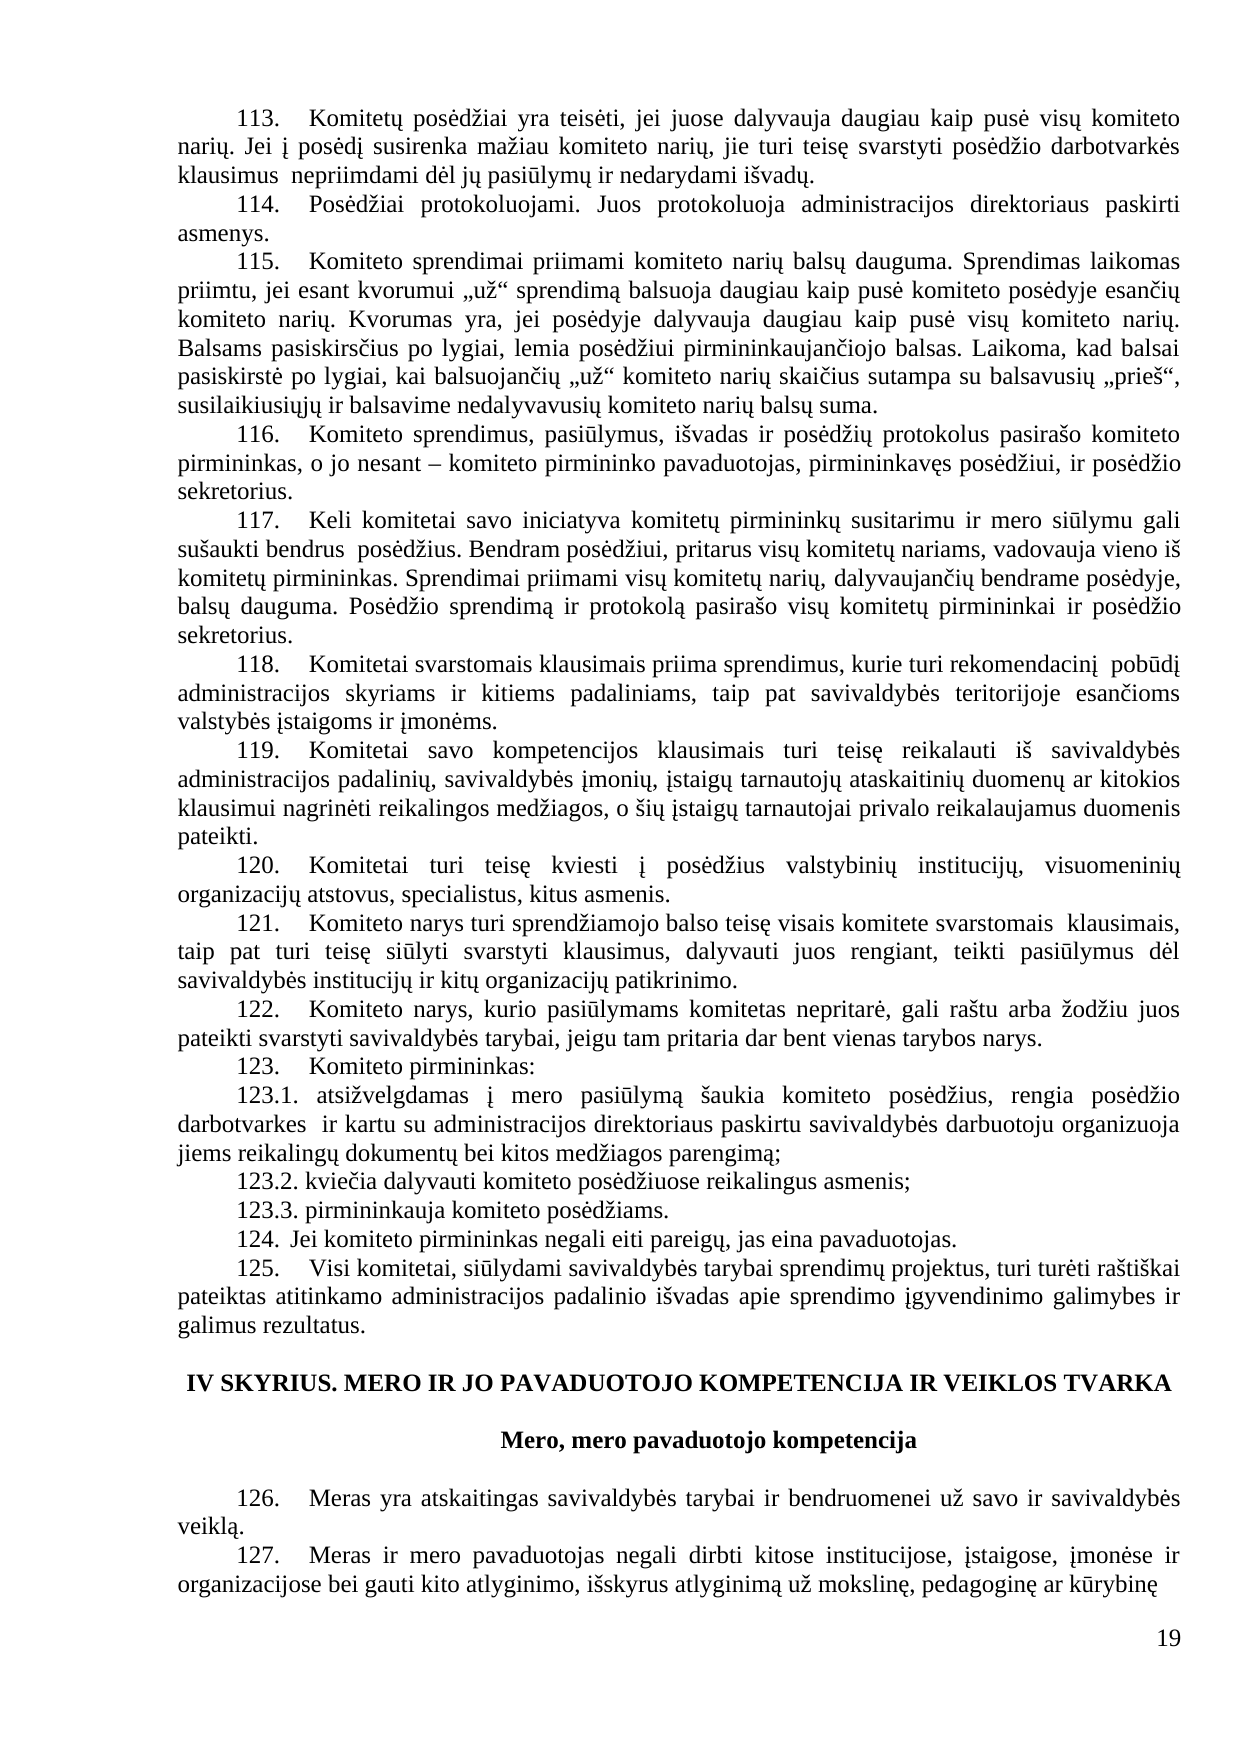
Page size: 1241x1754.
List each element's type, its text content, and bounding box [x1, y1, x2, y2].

text Mero, mero pavaduotojo kompetencija [177, 1425, 1181, 1454]
text 118. Komitetai svarstomais klausimais priima sprendimus, kurie turi rekomendacinį pobūdį administracijos skyriams ir kitiems padaliniams, taip pat savivaldybės teritorijoje esančioms valstybės įstaigoms ir įmonėms. [177, 649, 1181, 735]
text 123. Komiteto pirmininkas: [177, 1051, 1181, 1080]
text 126. Meras yra atskaitingas savivaldybės tarybai ir bendruomenei už savo ir savivaldybės veiklą. [177, 1483, 1181, 1540]
text 119. Komitetai savo kompetencijos klausimais turi teisę reikalauti iš savivaldybės administracijos padalinių, savivaldybės įmonių, įstaigų tarnautojų ataskaitinių duomenų ar kitokios klausimui nagrinėti reikalingos medžiagos, o šių įstaigų tarnautojai privalo reikalaujamus duomenis pateikti. [177, 735, 1181, 850]
text 117. Keli komitetai savo iniciatyva komitetų pirmininkų susitarimu ir mero siūlymu gali sušaukti bendrus posėdžius. Bendram posėdžiui, pritarus visų komitetų nariams, vadovauja vieno iš komitetų pirmininkas. Sprendimai priimami visų komitetų narių, dalyvaujančių bendrame posėdyje, balsų dauguma. Posėdžio sprendimą ir protokolą pasirašo visų komitetų pirmininkai ir posėdžio sekretorius. [177, 505, 1181, 649]
text 123.3. pirmininkauja komiteto posėdžiams. [177, 1195, 1181, 1224]
text 123.1. atsižvelgdamas į mero pasiūlymą šaukia komiteto posėdžius, rengia posėdžio darbotvarkes ir kartu su administracijos direktoriaus paskirtu savivaldybės darbuotoju organizuoja jiems reikalingų dokumentų bei kitos medžiagos parengimą; [177, 1080, 1181, 1166]
text 125. Visi komitetai, siūlydami savivaldybės tarybai sprendimų projektus, turi turėti raštiškai pateiktas atitinkamo administracijos padalinio išvadas apie sprendimo įgyvendinimo galimybes ir galimus rezultatus. [177, 1253, 1181, 1339]
text IV SKYRIUS. MERO IR JO PAVADUOTOJO KOMPETENCIJA IR VEIKLOS TVARKA [177, 1368, 1181, 1396]
text 114. Posėdžiai protokoluojami. Juos protokoluoja administracijos direktoriaus paskirti asmenys. [177, 189, 1181, 246]
text 116. Komiteto sprendimus, pasiūlymus, išvadas ir posėdžių protokolus pasirašo komiteto pirmininkas, o jo nesant – komiteto pirmininko pavaduotojas, pirmininkavęs posėdžiui, ir posėdžio sekretorius. [177, 419, 1181, 505]
text 115. Komiteto sprendimai priimami komiteto narių balsų dauguma. Sprendimas laikomas priimtu, jei esant kvorumui „už“ sprendimą balsuoja daugiau kaip pusė komiteto posėdyje esančių komiteto narių. Kvorumas yra, jei posėdyje dalyvauja daugiau kaip pusė visų komiteto narių. Balsams pasiskirsčius po lygiai, lemia posėdžiui pirmininkaujančiojo balsas. Laikoma, kad balsai pasiskirstė po lygiai, kai balsuojančių „už“ komiteto narių skaičius sutampa su balsavusių „prieš“, susilaikiusiųjų ir balsavime nedalyvavusių komiteto narių balsų suma. [177, 246, 1181, 419]
text 120. Komitetai turi teisę kviesti į posėdžius valstybinių institucijų, visuomeninių organizacijų atstovus, specialistus, kitus asmenis. [177, 850, 1181, 908]
text 121. Komiteto narys turi sprendžiamojo balso teisę visais komitete svarstomais klausimais, taip pat turi teisę siūlyti svarstyti klausimus, dalyvauti juos rengiant, teikti pasiūlymus dėl savivaldybės institucijų ir kitų organizacijų patikrinimo. [177, 908, 1181, 994]
text 124. Jei komiteto pirmininkas negali eiti pareigų, jas eina pavaduotojas. [177, 1224, 1181, 1253]
text 127. Meras ir mero pavaduotojas negali dirbti kitose institucijose, įstaigose, įmonėse ir organizacijose bei gauti kito atlyginimo, išskyrus atlyginimą už mokslinę, pedagoginę ar kūrybinę [177, 1540, 1181, 1598]
text 122. Komiteto narys, kurio pasiūlymams komitetas nepritarė, gali raštu arba žodžiu juos pateikti svarstyti savivaldybės tarybai, jeigu tam pritaria dar bent vienas tarybos narys. [177, 994, 1181, 1051]
text 113. Komitetų posėdžiai yra teisėti, jei juose dalyvauja daugiau kaip pusė visų komiteto narių. Jei į posėdį susirenka mažiau komiteto narių, jie turi teisę svarstyti posėdžio darbotvarkės klausimus nepriimdami dėl jų pasiūlymų ir nedarydami išvadų. [177, 103, 1181, 189]
text 123.2. kviečia dalyvauti komiteto posėdžiuose reikalingus asmenis; [177, 1166, 1181, 1195]
